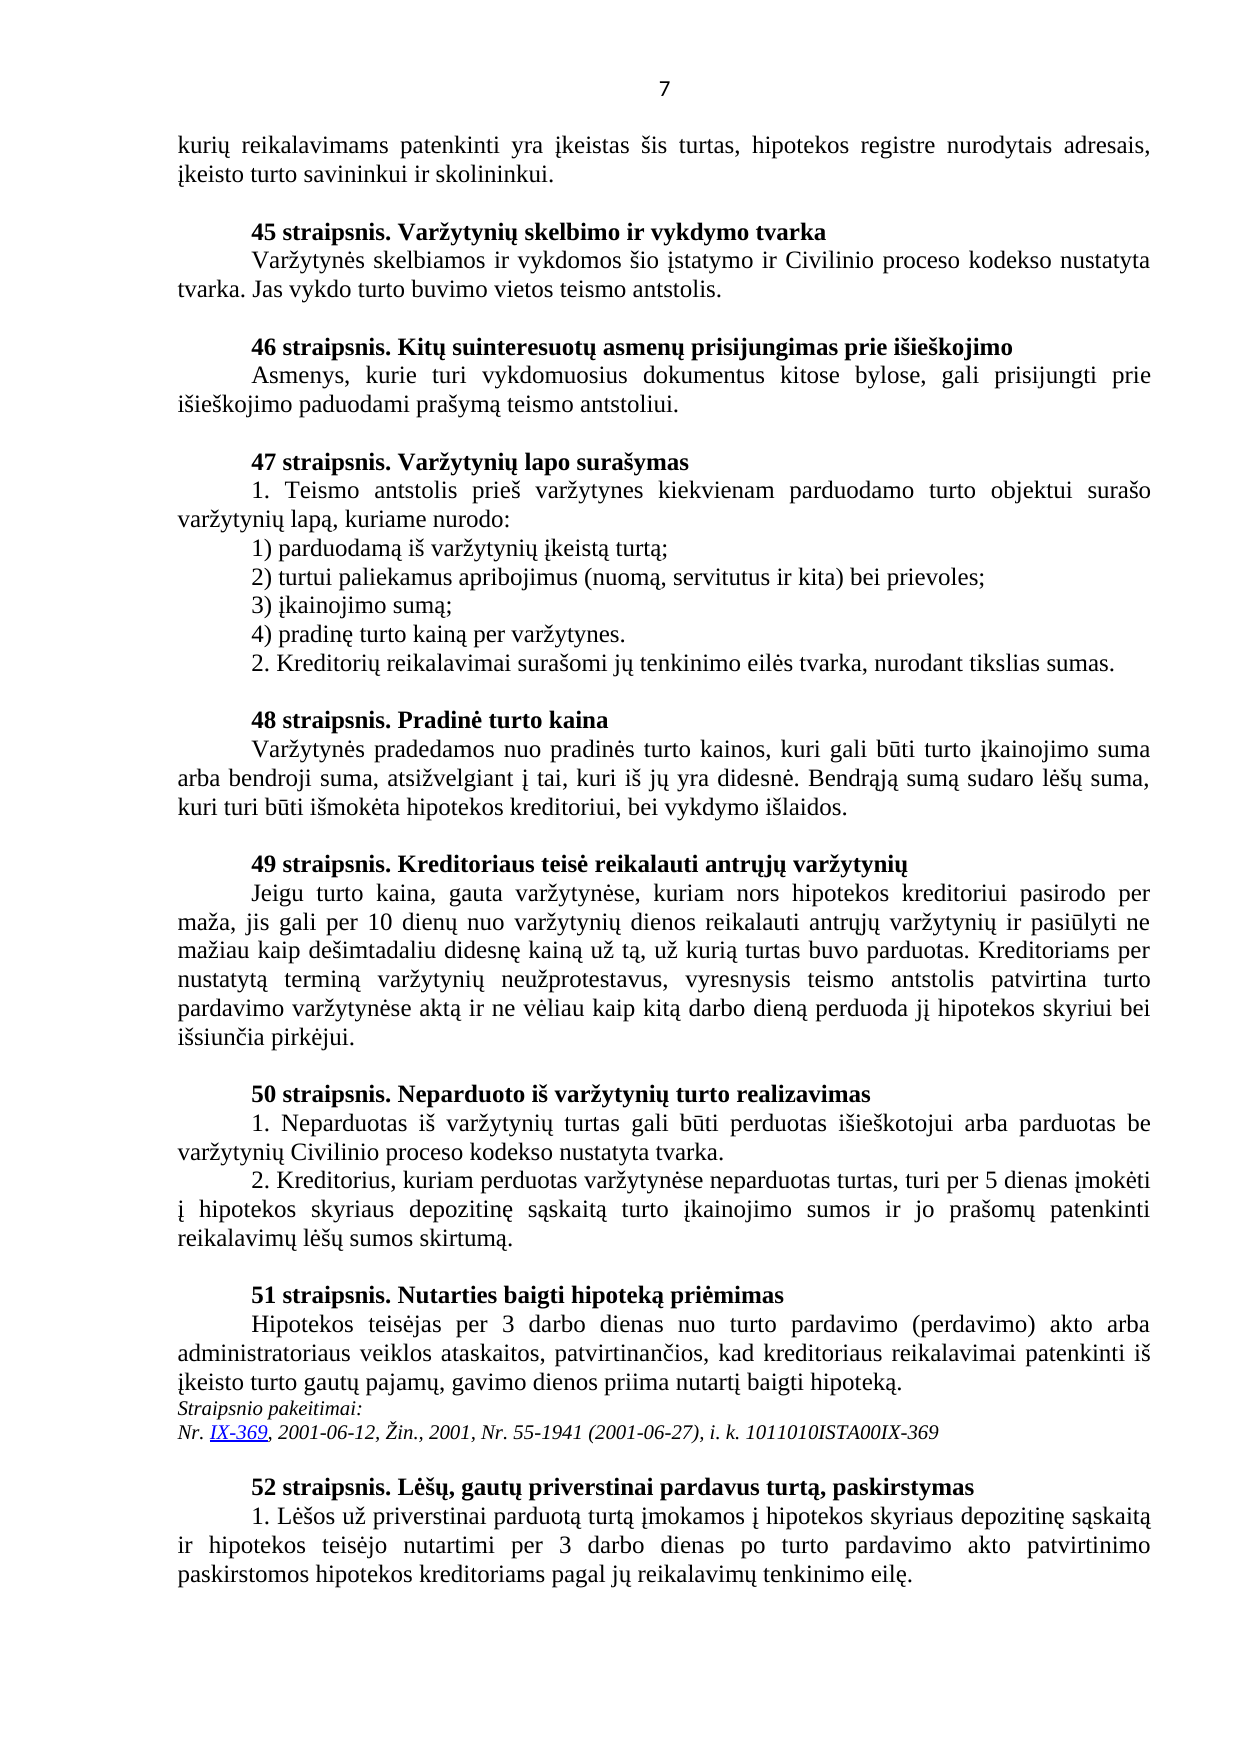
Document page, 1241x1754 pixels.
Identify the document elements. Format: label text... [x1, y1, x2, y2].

text 50 straipsnis. Neparduoto iš varžytynių turto realizavimas [177, 1079, 1152, 1108]
text kurių reikalavimams patenkinti yra įkeistas šis turtas, hipotekos registre nurodytais adresais, įkeisto turto savininkui ir skolininkui. [177, 131, 1152, 188]
text 46 straipsnis. Kitų suinteresuotų asmenų prisijungimas prie išieškojimo [177, 332, 1152, 361]
text 52 straipsnis. Lėšų, gautų priverstinai pardavus turtą, paskirstymas [177, 1472, 1152, 1501]
text 2. Kreditorių reikalavimai surašomi jų tenkinimo eilės tvarka, nurodant tikslias sumas. [177, 648, 1152, 677]
text 45 straipsnis. Varžytynių skelbimo ir vykdymo tvarka [177, 217, 1152, 246]
text Jeigu turto kaina, gauta varžytynėse, kuriam nors hipotekos kreditoriui pasirodo per maža, jis gali per 10 dienų nuo varžytynių dienos reikalauti antrųjų varžytynių ir pasiūlyti ne mažiau kaip dešimtadaliu didesnę kainą už tą, už kurią turtas buvo parduotas. Kreditoriams per nustatytą terminą varžytynių neužprotestavus, vyresnysis teismo antstolis patvirtina turto pardavimo varžytynėse aktą ir ne vėliau kaip kitą darbo dieną perduoda jį hipotekos skyriui bei išsiunčia pirkėjui. [177, 878, 1152, 1051]
text Straipsnio pakeitimai: [177, 1396, 1152, 1420]
text 49 straipsnis. Kreditoriaus teisė reikalauti antrųjų varžytynių [177, 849, 1152, 878]
text 51 straipsnis. Nutarties baigti hipoteką priėmimas [177, 1281, 1152, 1309]
text Asmenys, kurie turi vykdomuosius dokumentus kitose bylose, gali prisijungti prie išieškojimo paduodami prašymą teismo antstoliui. [177, 361, 1152, 418]
text 48 straipsnis. Pradinė turto kaina [177, 706, 1152, 734]
text Nr. IX-369, 2001-06-12, Žin., 2001, Nr. 55-1941 (2001-06-27), i. k. 1011010ISTA00IX-369 [177, 1420, 1152, 1444]
text 1. Neparduotas iš varžytynių turtas gali būti perduotas išieškotojui arba parduotas be varžytynių Civilinio proceso kodekso nustatyta tvarka. [177, 1108, 1152, 1166]
text 4) pradinę turto kainą per varžytynes. [177, 619, 1152, 648]
text 1) parduodamą iš varžytynių įkeistą turtą; [177, 533, 1152, 562]
text 1. Teismo antstolis prieš varžytynes kiekvienam parduodamo turto objektui surašo varžytynių lapą, kuriame nurodo: [177, 476, 1152, 533]
text Varžytynės skelbiamos ir vykdomos šio įstatymo ir Civilinio proceso kodekso nustatyta tvarka. Jas vykdo turto buvimo vietos teismo antstolis. [177, 246, 1152, 303]
text Hipotekos teisėjas per 3 darbo dienas nuo turto pardavimo (perdavimo) akto arba administratoriaus veiklos ataskaitos, patvirtinančios, kad kreditoriaus reikalavimai patenkinti iš įkeisto turto gautų pajamų, gavimo dienos priima nutartį baigti hipoteką. [177, 1309, 1152, 1396]
text Varžytynės pradedamos nuo pradinės turto kainos, kuri gali būti turto įkainojimo suma arba bendroji suma, atsižvelgiant į tai, kuri iš jų yra didesnė. Bendrąją sumą sudaro lėšų suma, kuri turi būti išmokėta hipotekos kreditoriui, bei vykdymo išlaidos. [177, 734, 1152, 821]
text 47 straipsnis. Varžytynių lapo surašymas [177, 447, 1152, 476]
text 1. Lėšos už priverstinai parduotą turtą įmokamos į hipotekos skyriaus depozitinę sąskaitą ir hipotekos teisėjo nutartimi per 3 darbo dienas po turto pardavimo akto patvirtinimo paskirstomos hipotekos kreditoriams pagal jų reikalavimų tenkinimo eilę. [177, 1501, 1152, 1587]
text 2) turtui paliekamus apribojimus (nuomą, servitutus ir kita) bei prievoles; [177, 562, 1152, 591]
text 3) įkainojimo sumą; [177, 591, 1152, 619]
text 2. Kreditorius, kuriam perduotas varžytynėse neparduotas turtas, turi per 5 dienas įmokėti į hipotekos skyriaus depozitinę sąskaitą turto įkainojimo sumos ir jo prašomų patenkinti reikalavimų lėšų sumos skirtumą. [177, 1166, 1152, 1252]
